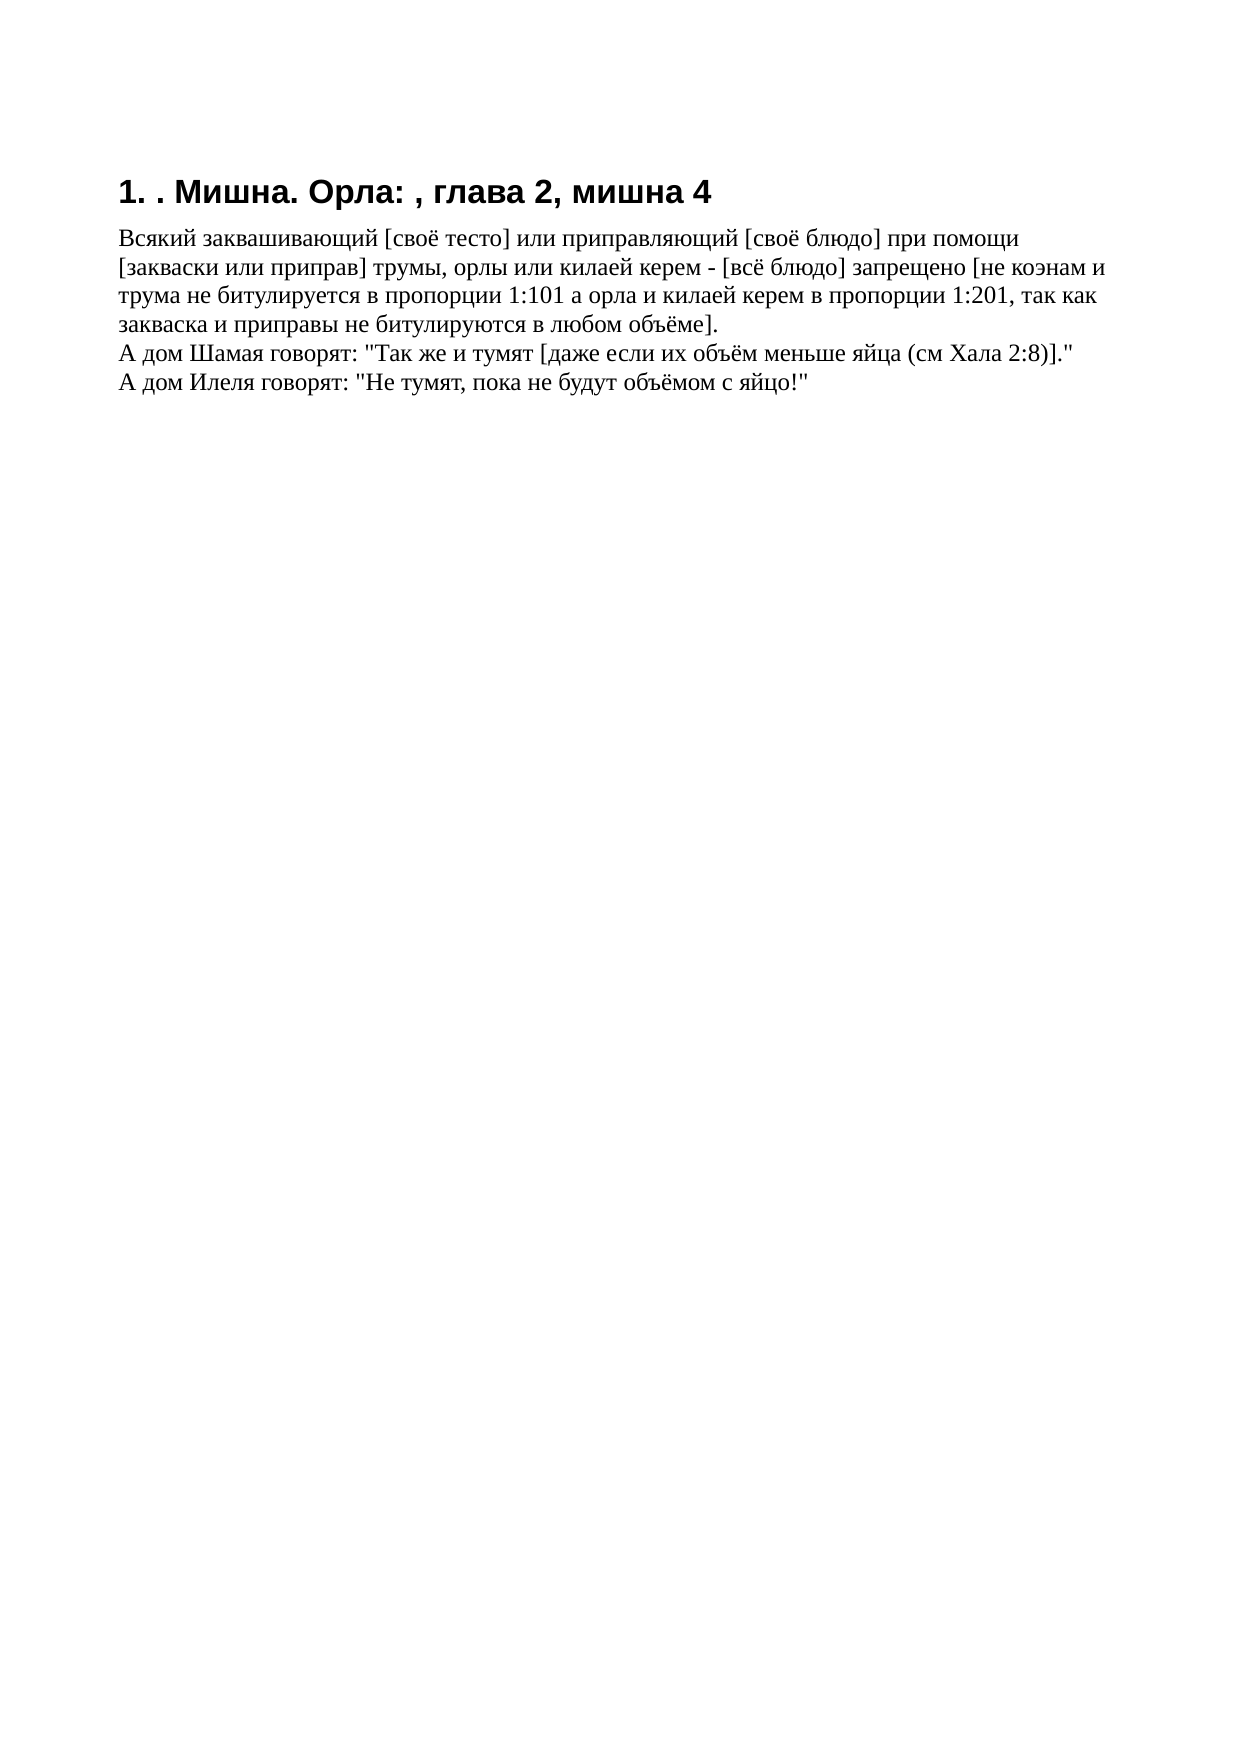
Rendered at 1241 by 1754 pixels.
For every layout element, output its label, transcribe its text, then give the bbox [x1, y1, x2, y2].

text Всякий заквашивающий [своё тесто] или приправляющий [своё блюдо] при помощи [закваски или приправ] трумы, орлы или килаей керем - [всё блюдо] запрещено [не коэнам и трума не битулируется в пропорции 1:101 а орла и килаей керем в пропорции 1:201, так как закваска и приправы не битулируются в любом объёме]. [118, 176, 1122, 291]
text А дом Шамая говорят: "Так же и тумят [даже если их объём меньше яйца (см Хала 2:8)]." [118, 291, 1122, 319]
subtitle . Мишна. Орла: , глава 2, мишна 4 [118, 147, 1122, 176]
text А дом Илеля говорят: "Не тумят, пока не будут объёмом с яйцо!" [118, 319, 1122, 348]
